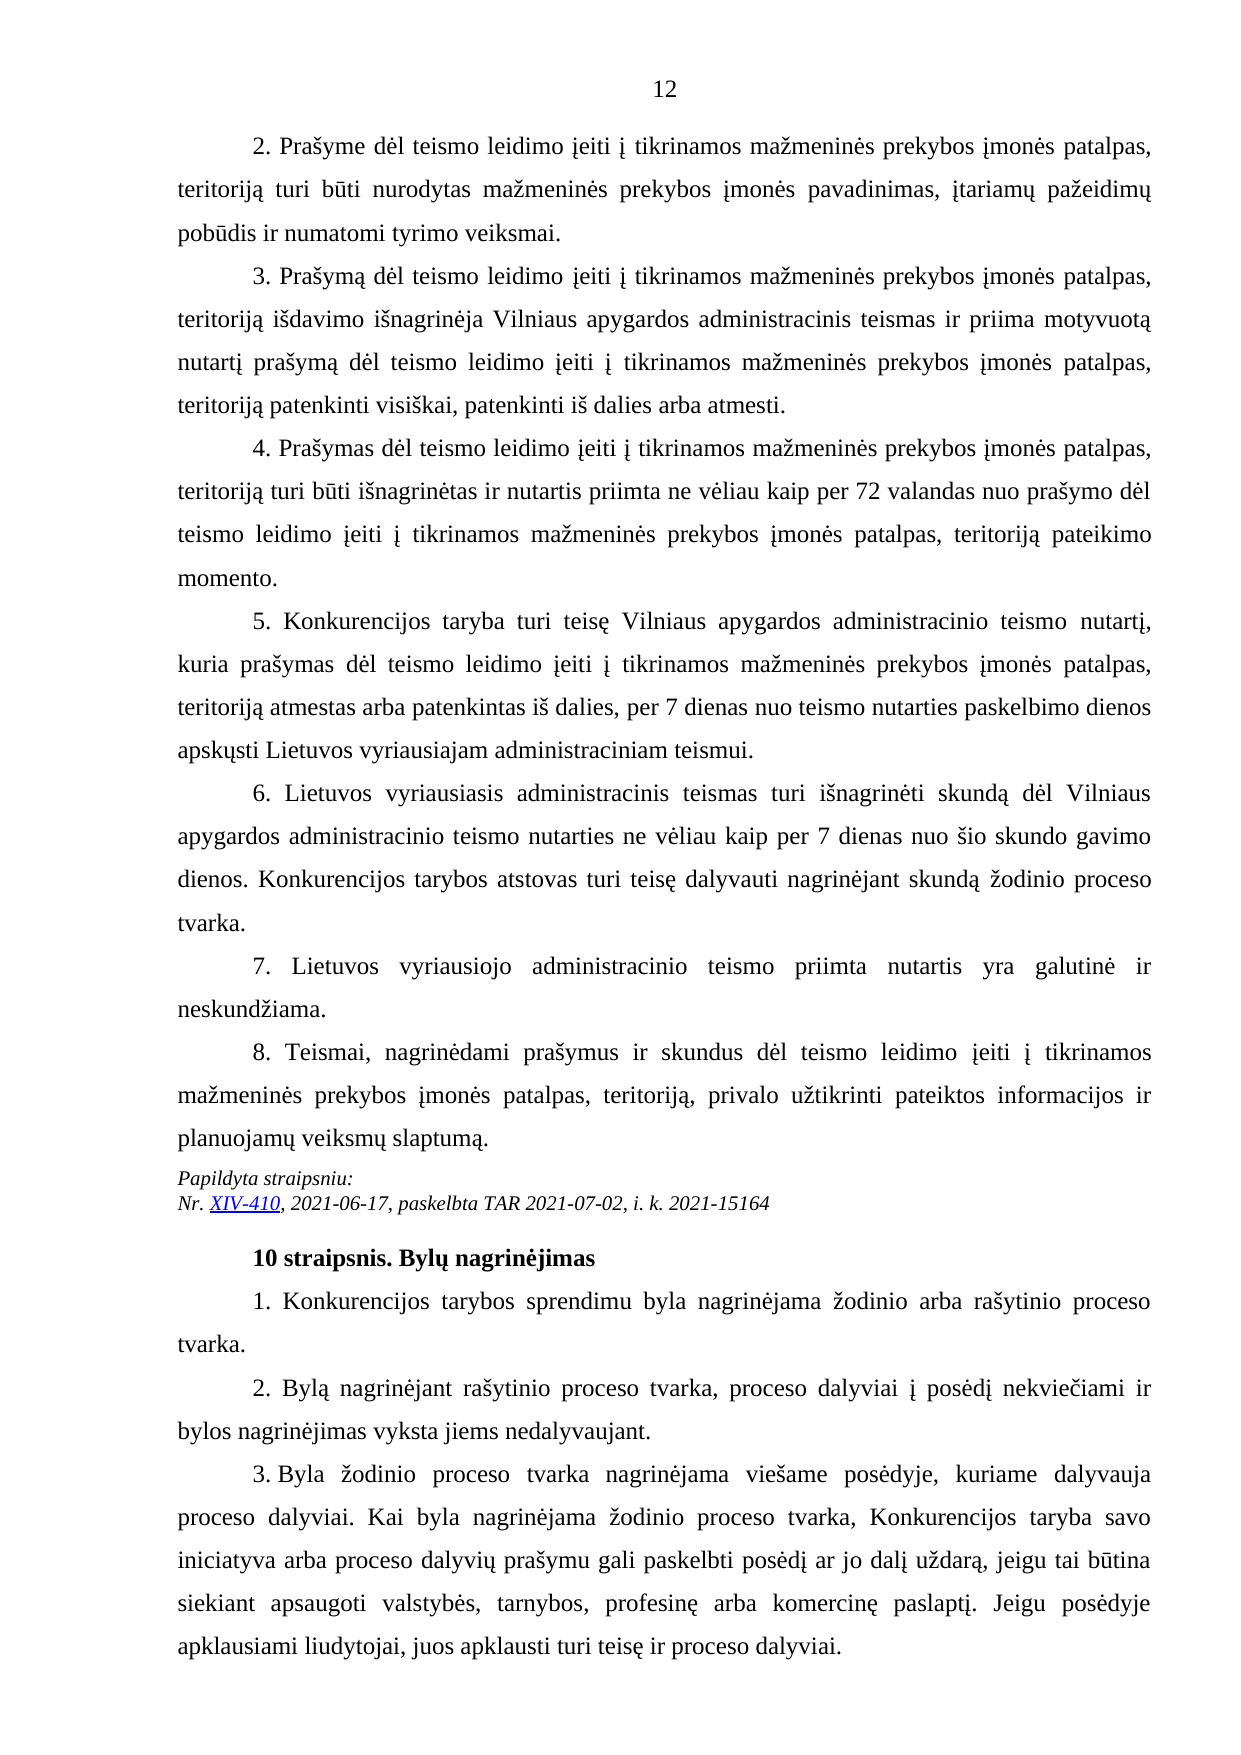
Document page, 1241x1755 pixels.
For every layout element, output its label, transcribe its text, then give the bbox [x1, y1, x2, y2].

text 8. Teismai, nagrinėdami prašymus ir skundus dėl teismo leidimo įeiti į tikrinamos mažmeninės prekybos įmonės patalpas, teritoriją, privalo užtikrinti pateiktos informacijos ir planuojamų veiksmų slaptumą. [177, 1037, 1152, 1152]
text 1. Konkurencijos tarybos sprendimu byla nagrinėjama žodinio arba rašytinio proceso tvarka. [177, 1286, 1152, 1358]
text 2. Bylą nagrinėjant rašytinio proceso tvarka, proceso dalyviai į posėdį nekviečiami ir bylos nagrinėjimas vyksta jiems nedalyvaujant. [177, 1373, 1152, 1444]
text 3. Prašymą dėl teismo leidimo įeiti į tikrinamos mažmeninės prekybos įmonės patalpas, teritoriją išdavimo išnagrinėja Vilniaus apygardos administracinis teismas ir priima motyvuotą nutartį prašymą dėl teismo leidimo įeiti į tikrinamos mažmeninės prekybos įmonės patalpas, teritoriją patenkinti visiškai, patenkinti iš dalies arba atmesti. [177, 261, 1152, 419]
text 7. Lietuvos vyriausiojo administracinio teismo priimta nutartis yra galutinė ir neskundžiama. [177, 951, 1152, 1023]
text Papildyta straipsniu: [177, 1166, 1152, 1190]
text 6. Lietuvos vyriausiasis administracinis teismas turi išnagrinėti skundą dėl Vilniaus apygardos administracinio teismo nutarties ne vėliau kaip per 7 dienas nuo šio skundo gavimo dienos. Konkurencijos tarybos atstovas turi teisę dalyvauti nagrinėjant skundą žodinio proceso tvarka. [177, 778, 1152, 936]
text 2. Prašyme dėl teismo leidimo įeiti į tikrinamos mažmeninės prekybos įmonės patalpas, teritoriją turi būti nurodytas mažmeninės prekybos įmonės pavadinimas, įtariamų pažeidimų pobūdis ir numatomi tyrimo veiksmai. [177, 131, 1152, 246]
text 5. Konkurencijos taryba turi teisę Vilniaus apygardos administracinio teismo nutartį, kuria prašymas dėl teismo leidimo įeiti į tikrinamos mažmeninės prekybos įmonės patalpas, teritoriją atmestas arba patenkintas iš dalies, per 7 dienas nuo teismo nutarties paskelbimo dienos apskųsti Lietuvos vyriausiajam administraciniam teismui. [177, 606, 1152, 764]
text 3. Byla žodinio proceso tvarka nagrinėjama viešame posėdyje, kuriame dalyvauja proceso dalyviai. Kai byla nagrinėjama žodinio proceso tvarka, Konkurencijos taryba savo iniciatyva arba proceso dalyvių prašymu gali paskelbti posėdį ar jo dalį uždarą, jeigu tai būtina siekiant apsaugoti valstybės, tarnybos, profesinę arba komercinę paslaptį. Jeigu posėdyje apklausiami liudytojai, juos apklausti turi teisę ir proceso dalyviai. [177, 1459, 1152, 1660]
text 4. Prašymas dėl teismo leidimo įeiti į tikrinamos mažmeninės prekybos įmonės patalpas, teritoriją turi būti išnagrinėtas ir nutartis priimta ne vėliau kaip per 72 valandas nuo prašymo dėl teismo leidimo įeiti į tikrinamos mažmeninės prekybos įmonės patalpas, teritoriją pateikimo momento. [177, 433, 1152, 591]
text 10 straipsnis. Bylų nagrinėjimas [177, 1243, 1152, 1272]
text Nr. XIV-410, 2021-06-17, paskelbta TAR 2021-07-02, i. k. 2021-15164 [177, 1190, 1152, 1214]
